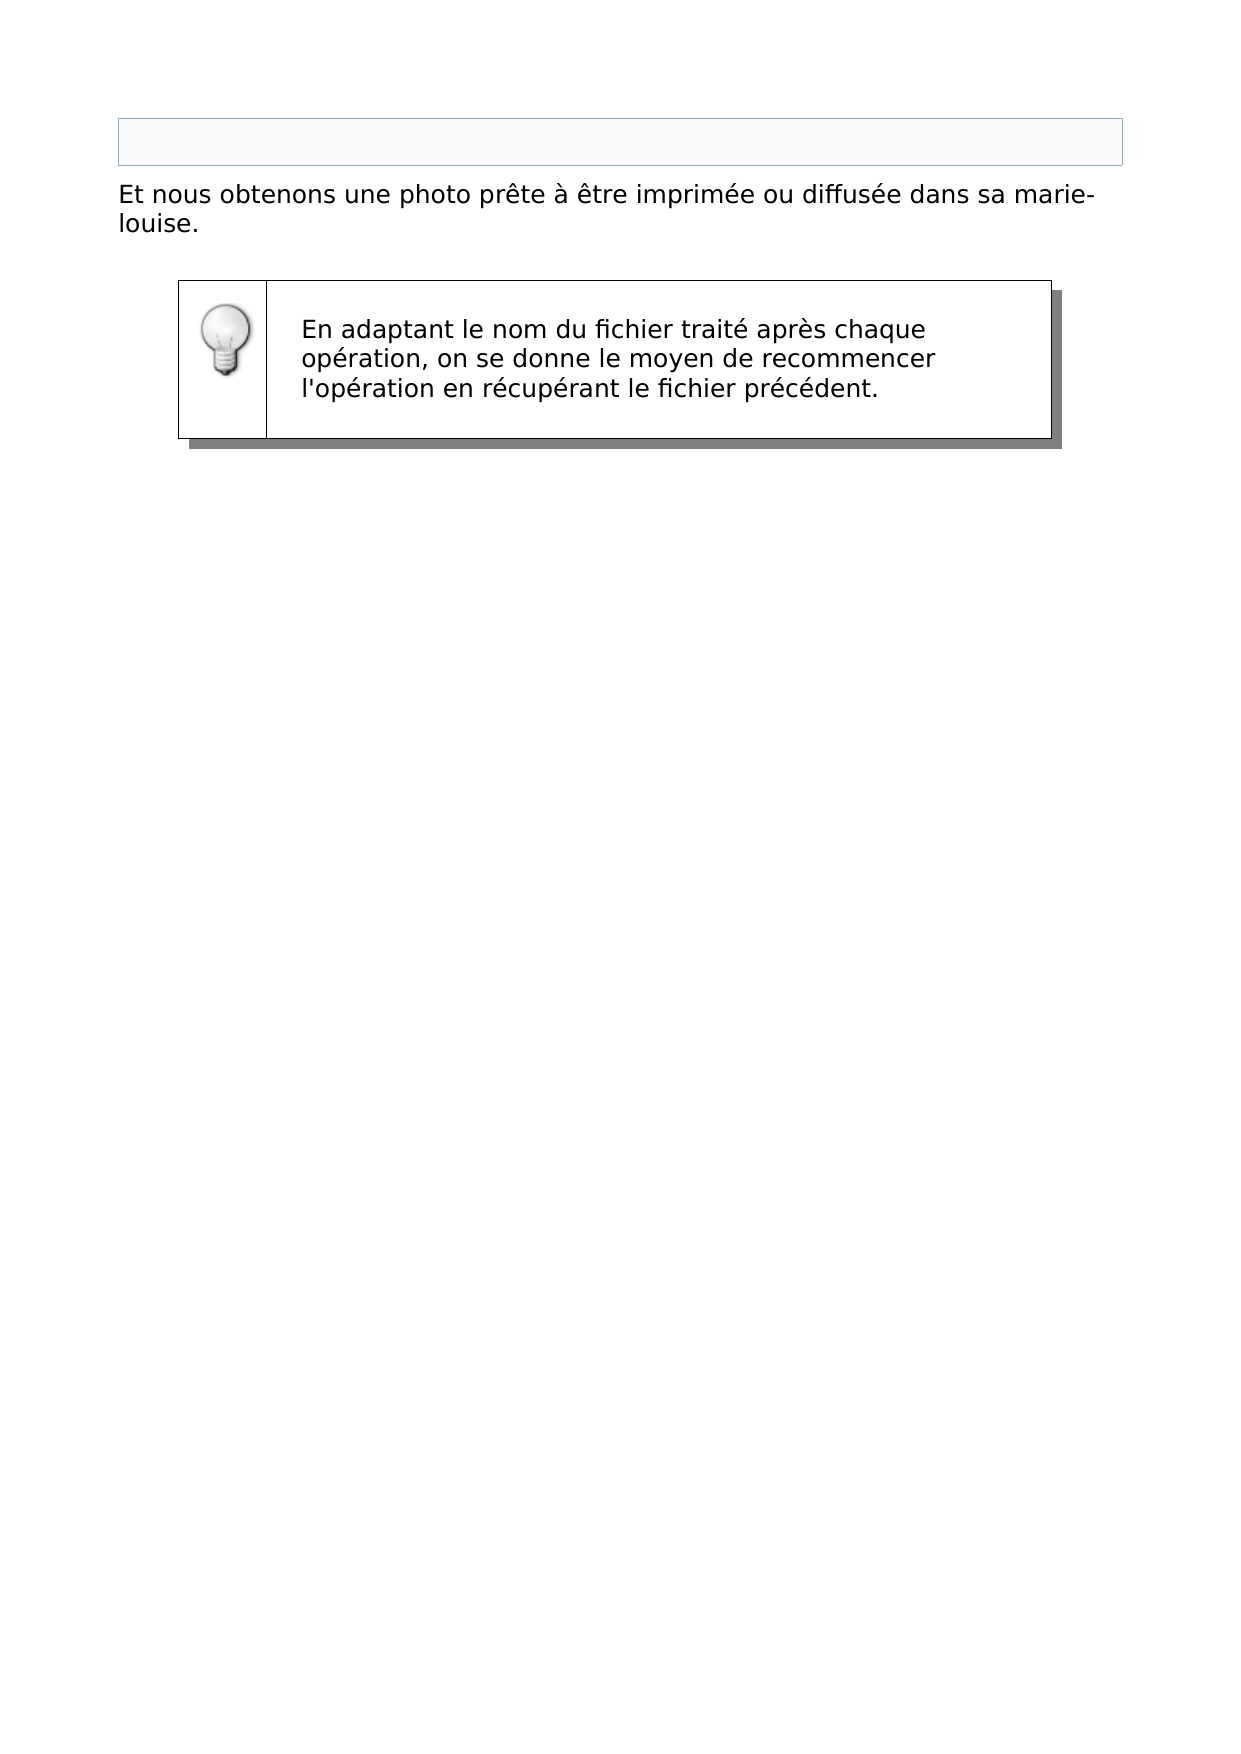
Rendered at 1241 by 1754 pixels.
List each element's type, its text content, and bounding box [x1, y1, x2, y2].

table_header En adaptant le nom du fichier traité après chaque opération, on se donne le moyen de recommencer l'opération en récupérant le fichier précédent. [267, 281, 1051, 438]
table_header [119, 119, 1122, 165]
text Et nous obtenons une photo prête à être imprimée ou diffusée dans sa marie-louise. [118, 180, 1122, 267]
picture [190, 303, 266, 379]
table_header [179, 281, 266, 438]
